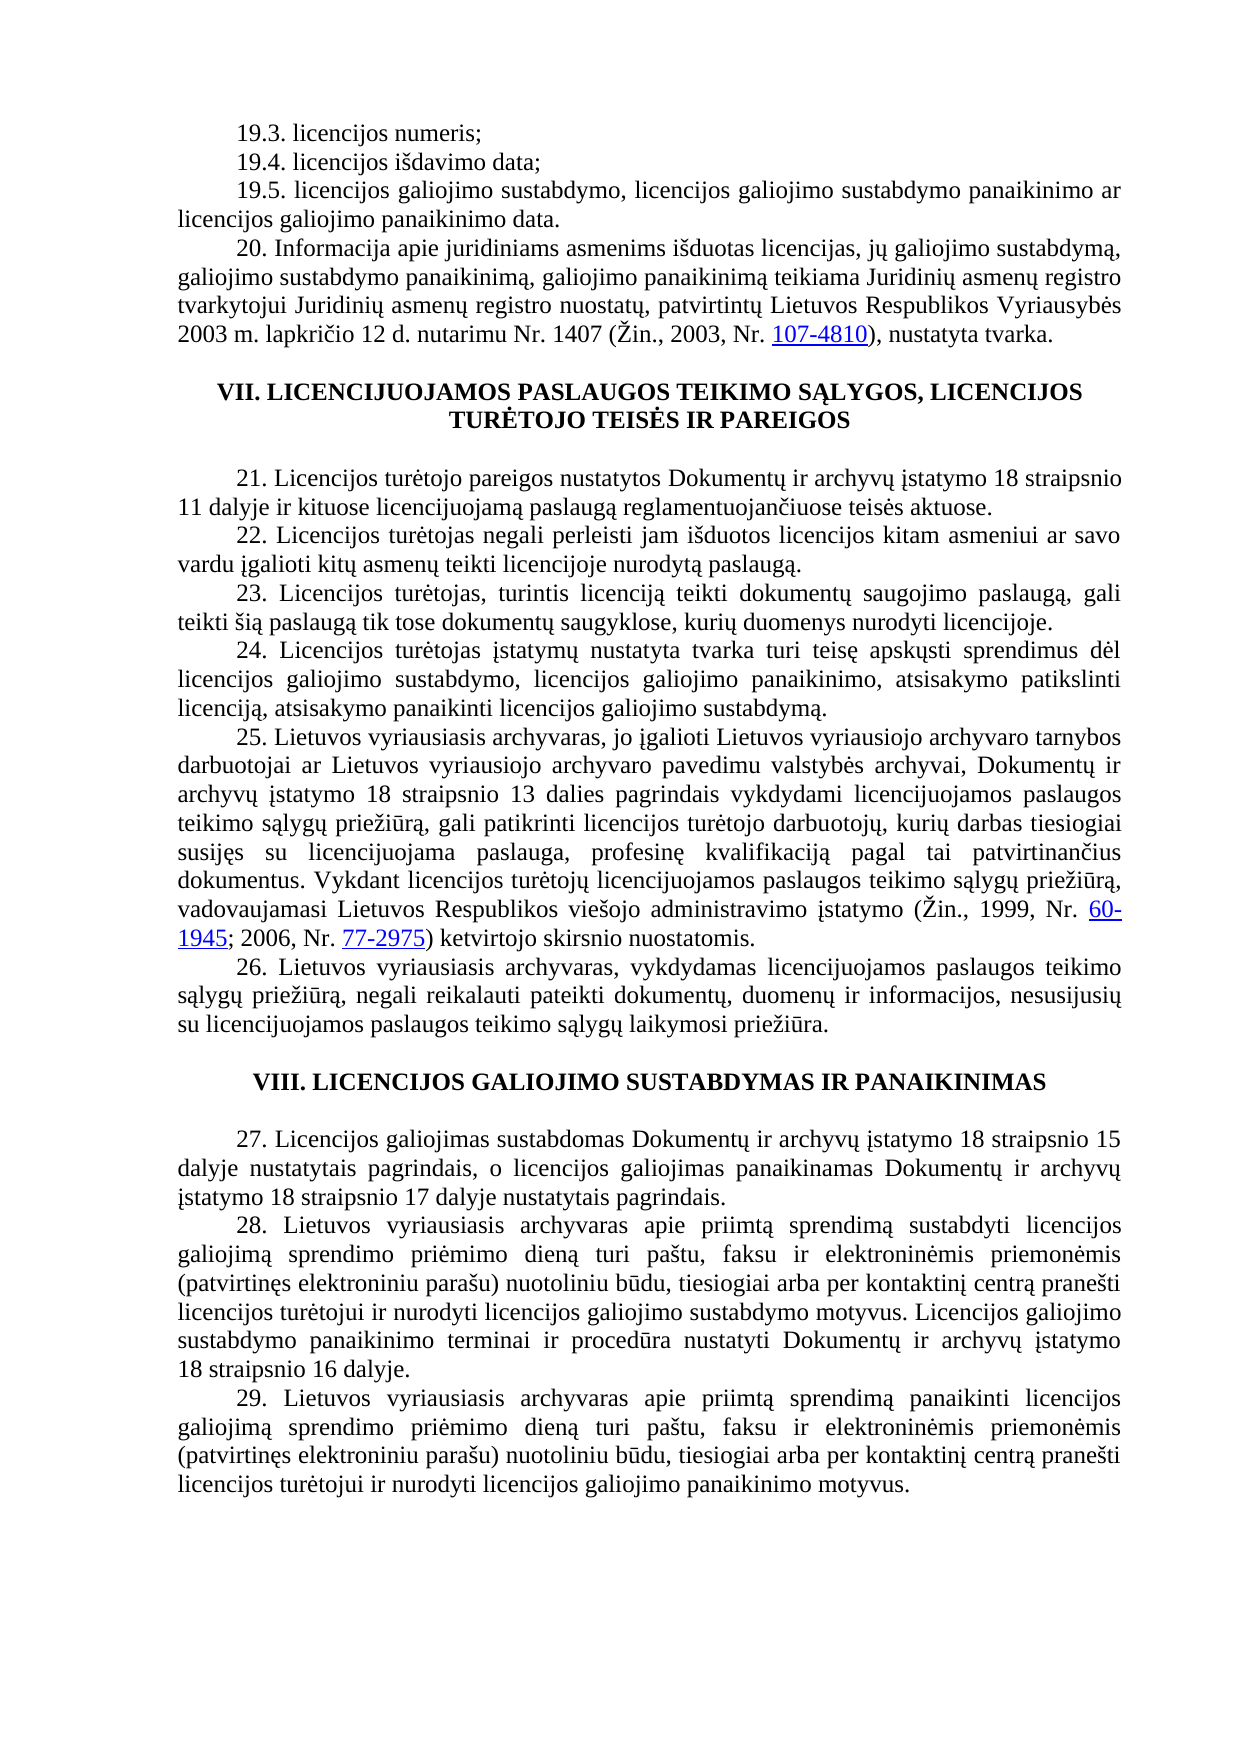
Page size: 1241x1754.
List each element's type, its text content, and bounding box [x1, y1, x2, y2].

text 28. Lietuvos vyriausiasis archyvaras apie priimtą sprendimą sustabdyti licencijos galiojimą sprendimo priėmimo dieną turi paštu, faksu ir elektroninėmis priemonėmis (patvirtinęs elektroniniu parašu) nuotoliniu būdu, tiesiogiai arba per kontaktinį centrą pranešti licencijos turėtojui ir nurodyti licencijos galiojimo sustabdymo motyvus. Licencijos galiojimo sustabdymo panaikinimo terminai ir procedūra nustatyti Dokumentų ir archyvų įstatymo 18 straipsnio 16 dalyje. [177, 1211, 1122, 1383]
text VIII. LICENCIJOS GALIOJIMO SUSTABDYMAS IR PANAIKINIMAS [177, 1067, 1122, 1096]
text 25. Lietuvos vyriausiasis archyvaras, jo įgalioti Lietuvos vyriausiojo archyvaro tarnybos darbuotojai ar Lietuvos vyriausiojo archyvaro pavedimu valstybės archyvai, Dokumentų ir archyvų įstatymo 18 straipsnio 13 dalies pagrindais vykdydami licencijuojamos paslaugos teikimo sąlygų priežiūrą, gali patikrinti licencijos turėtojo darbuotojų, kurių darbas tiesiogiai susijęs su licencijuojama paslauga, profesinę kvalifikaciją pagal tai patvirtinančius dokumentus. Vykdant licencijos turėtojų licencijuojamos paslaugos teikimo sąlygų priežiūrą, vadovaujamasi Lietuvos Respublikos viešojo administravimo įstatymo (Žin., 1999, Nr. 60-1945; 2006, Nr. 77-2975) ketvirtojo skirsnio nuostatomis. [177, 722, 1122, 952]
text 23. Licencijos turėtojas, turintis licenciją teikti dokumentų saugojimo paslaugą, gali teikti šią paslaugą tik tose dokumentų saugyklose, kurių duomenys nurodyti licencijoje. [177, 578, 1122, 636]
text 24. Licencijos turėtojas įstatymų nustatyta tvarka turi teisę apskųsti sprendimus dėl licencijos galiojimo sustabdymo, licencijos galiojimo panaikinimo, atsisakymo patikslinti licenciją, atsisakymo panaikinti licencijos galiojimo sustabdymą. [177, 636, 1122, 722]
text 29. Lietuvos vyriausiasis archyvaras apie priimtą sprendimą panaikinti licencijos galiojimą sprendimo priėmimo dieną turi paštu, faksu ir elektroninėmis priemonėmis (patvirtinęs elektroniniu parašu) nuotoliniu būdu, tiesiogiai arba per kontaktinį centrą pranešti licencijos turėtojui ir nurodyti licencijos galiojimo panaikinimo motyvus. [177, 1383, 1122, 1498]
text 19.4. licencijos išdavimo data; [177, 147, 1122, 176]
text 21. Licencijos turėtojo pareigos nustatytos Dokumentų ir archyvų įstatymo 18 straipsnio 11 dalyje ir kituose licencijuojamą paslaugą reglamentuojančiuose teisės aktuose. [177, 463, 1122, 521]
text VII. LICENCIJUOJAMos PASLAUGOS TEIKIMO SĄLYGOS, LICENCIJos TURĖTOJo TEISĖS IR PAREIGOS [177, 377, 1122, 434]
text 26. Lietuvos vyriausiasis archyvaras, vykdydamas licencijuojamos paslaugos teikimo sąlygų priežiūrą, negali reikalauti pateikti dokumentų, duomenų ir informacijos, nesusijusių su licencijuojamos paslaugos teikimo sąlygų laikymosi priežiūra. [177, 952, 1122, 1038]
text 19.5. licencijos galiojimo sustabdymo, licencijos galiojimo sustabdymo panaikinimo ar licencijos galiojimo panaikinimo data. [177, 176, 1122, 233]
text 20. Informacija apie juridiniams asmenims išduotas licencijas, jų galiojimo sustabdymą, galiojimo sustabdymo panaikinimą, galiojimo panaikinimą teikiama Juridinių asmenų registro tvarkytojui Juridinių asmenų registro nuostatų, patvirtintų Lietuvos Respublikos Vyriausybės 2003 m. lapkričio 12 d. nutarimu Nr. 1407 (Žin., 2003, Nr. 107-4810), nustatyta tvarka. [177, 233, 1122, 348]
text 22. Licencijos turėtojas negali perleisti jam išduotos licencijos kitam asmeniui ar savo vardu įgalioti kitų asmenų teikti licencijoje nurodytą paslaugą. [177, 521, 1122, 578]
text 27. Licencijos galiojimas sustabdomas Dokumentų ir archyvų įstatymo 18 straipsnio 15 dalyje nustatytais pagrindais, o licencijos galiojimas panaikinamas Dokumentų ir archyvų įstatymo 18 straipsnio 17 dalyje nustatytais pagrindais. [177, 1124, 1122, 1211]
text 19.3. licencijos numeris; [177, 118, 1122, 147]
